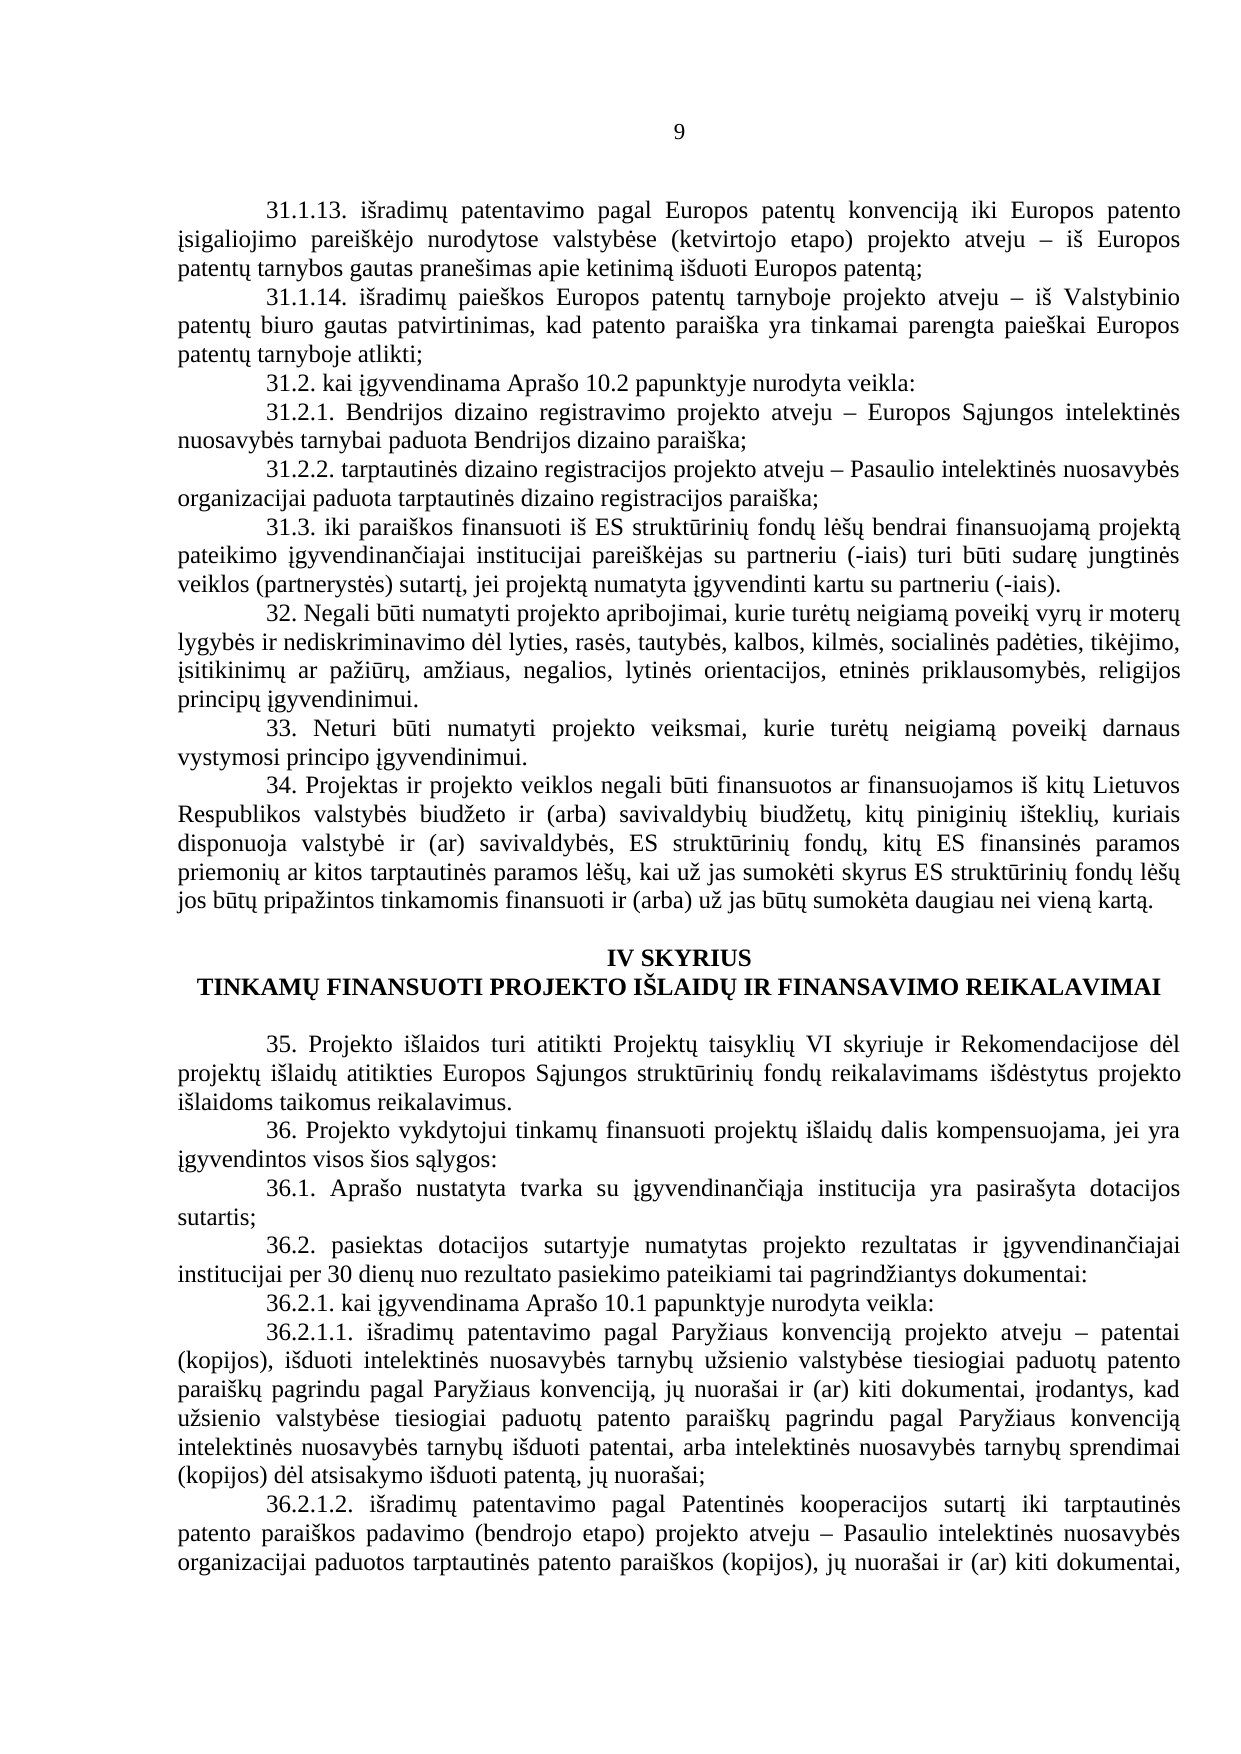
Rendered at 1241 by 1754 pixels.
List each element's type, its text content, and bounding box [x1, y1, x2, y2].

text 31.2.2. tarptautinės dizaino registracijos projekto atveju – Pasaulio intelektinės nuosavybės organizacijai paduota tarptautinės dizaino registracijos paraiška; [177, 454, 1181, 512]
text 31.1.13. išradimų patentavimo pagal Europos patentų konvenciją iki Europos patento įsigaliojimo pareiškėjo nurodytose valstybėse (ketvirtojo etapo) projekto atveju – iš Europos patentų tarnybos gautas pranešimas apie ketinimą išduoti Europos patentą; [177, 196, 1181, 282]
text 36. Projekto vykdytojui tinkamų finansuoti projektų išlaidų dalis kompensuojama, jei yra įgyvendintos visos šios sąlygos: [177, 1116, 1181, 1173]
text 31.2. kai įgyvendinama Aprašo 10.2 papunktyje nurodyta veikla: [177, 368, 1181, 397]
text 31.3. iki paraiškos finansuoti iš ES struktūrinių fondų lėšų bendrai finansuojamą projektą pateikimo įgyvendinančiajai institucijai pareiškėjas su partneriu (-iais) turi būti sudarę jungtinės veiklos (partnerystės) sutartį, jei projektą numatyta įgyvendinti kartu su partneriu (-iais). [177, 512, 1181, 598]
text 34. Projektas ir projekto veiklos negali būti finansuotos ar finansuojamos iš kitų Lietuvos Respublikos valstybės biudžeto ir (arba) savivaldybių biudžetų, kitų piniginių išteklių, kuriais disponuoja valstybė ir (ar) savivaldybės, ES struktūrinių fondų, kitų ES finansinės paramos priemonių ar kitos tarptautinės paramos lėšų, kai už jas sumokėti skyrus ES struktūrinių fondų lėšų jos būtų pripažintos tinkamomis finansuoti ir (arba) už jas būtų sumokėta daugiau nei vieną kartą. [177, 771, 1181, 914]
text IV SKYRIUS [177, 943, 1181, 972]
text 31.1.14. išradimų paieškos Europos patentų tarnyboje projekto atveju – iš Valstybinio patentų biuro gautas patvirtinimas, kad patento paraiška yra tinkamai parengta paieškai Europos patentų tarnyboje atlikti; [177, 282, 1181, 368]
text 36.2.1.1. išradimų patentavimo pagal Paryžiaus konvenciją projekto atveju – patentai (kopijos), išduoti intelektinės nuosavybės tarnybų užsienio valstybėse tiesiogiai paduotų patento paraiškų pagrindu pagal Paryžiaus konvenciją, jų nuorašai ir (ar) kiti dokumentai, įrodantys, kad užsienio valstybėse tiesiogiai paduotų patento paraiškų pagrindu pagal Paryžiaus konvenciją intelektinės nuosavybės tarnybų išduoti patentai, arba intelektinės nuosavybės tarnybų sprendimai (kopijos) dėl atsisakymo išduoti patentą, jų nuorašai; [177, 1317, 1181, 1489]
text 36.2.1.2. išradimų patentavimo pagal Patentinės kooperacijos sutartį iki tarptautinės patento paraiškos padavimo (bendrojo etapo) projekto atveju – Pasaulio intelektinės nuosavybės organizacijai paduotos tarptautinės patento paraiškos (kopijos), jų nuorašai ir (ar) kiti dokumentai, [177, 1489, 1181, 1576]
text 31.2.1. Bendrijos dizaino registravimo projekto atveju – Europos Sąjungos intelektinės nuosavybės tarnybai paduota Bendrijos dizaino paraiška; [177, 397, 1181, 454]
text 36.2.1. kai įgyvendinama Aprašo 10.1 papunktyje nurodyta veikla: [177, 1288, 1181, 1317]
text 36.2. pasiektas dotacijos sutartyje numatytas projekto rezultatas ir įgyvendinančiajai institucijai per 30 dienų nuo rezultato pasiekimo pateikiami tai pagrindžiantys dokumentai: [177, 1231, 1181, 1288]
text TINKAMŲ FINANSUOTI PROJEKTO IŠLAIDŲ IR FINANSAVIMO REIKALAVIMAI [177, 972, 1181, 1001]
text 35. Projekto išlaidos turi atitikti Projektų taisyklių VI skyriuje ir Rekomendacijose dėl projektų išlaidų atitikties Europos Sąjungos struktūrinių fondų reikalavimams išdėstytus projekto išlaidoms taikomus reikalavimus. [177, 1029, 1181, 1116]
text 32. Negali būti numatyti projekto apribojimai, kurie turėtų neigiamą poveikį vyrų ir moterų lygybės ir nediskriminavimo dėl lyties, rasės, tautybės, kalbos, kilmės, socialinės padėties, tikėjimo, įsitikinimų ar pažiūrų, amžiaus, negalios, lytinės orientacijos, etninės priklausomybės, religijos principų įgyvendinimui. [177, 598, 1181, 713]
text 36.1. Aprašo nustatyta tvarka su įgyvendinančiąja institucija yra pasirašyta dotacijos sutartis; [177, 1173, 1181, 1231]
text 33. Neturi būti numatyti projekto veiksmai, kurie turėtų neigiamą poveikį darnaus vystymosi principo įgyvendinimui. [177, 713, 1181, 771]
